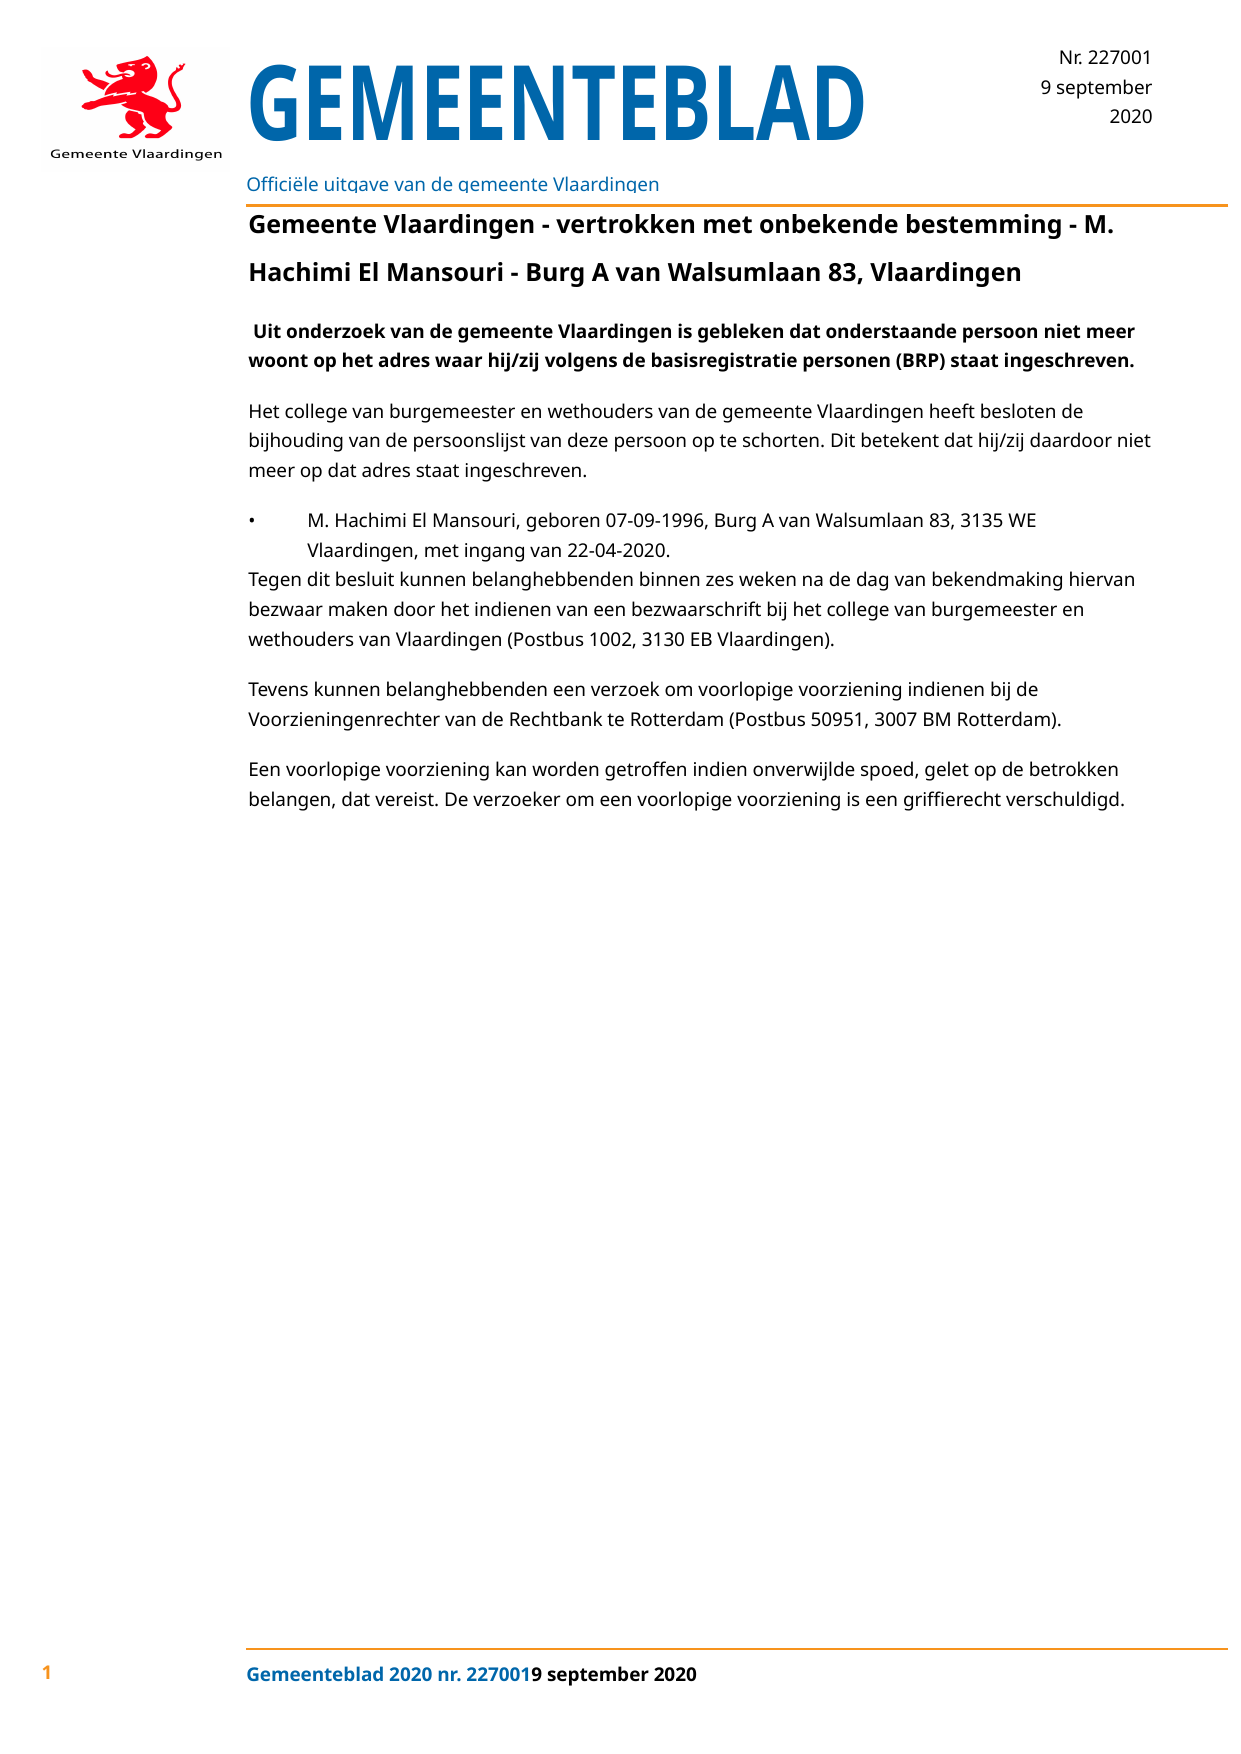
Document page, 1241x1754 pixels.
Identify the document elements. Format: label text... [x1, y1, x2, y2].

text Tegen dit besluit kunnen belanghebbenden binnen zes weken na de dag van bekendmaking hiervan bezwaar maken door het indienen van een bezwaarschrift bij het college van burgemeester en wethouders van Vlaardingen (Postbus 1002, 3130 EB Vlaardingen). [248, 567, 1152, 652]
picture [41, 47, 231, 172]
text Een voorlopige voorziening kan worden getroffen indien onverwijlde spoed, gelet op de betrokken belangen, dat vereist. De verzoeker om een voorlopige voorziening is een griffierecht verschuldigd. [248, 756, 1152, 812]
list M. Hachimi El Mansouri, geboren 07-09-1996, Burg A van Walsumlaan 83, 3135 WE Vlaardingen, met ingang van 22-04-2020. [248, 507, 1152, 563]
text Uit onderzoek van de gemeente Vlaardingen is gebleken dat onderstaande persoon niet meer woont op het adres waar hij/zij volgens de basisregistratie personen (BRP) staat ingeschreven. [248, 318, 1152, 373]
text Gemeente Vlaardingen - vertrokken met onbekende bestemming - M. Hachimi El Mansouri - Burg A van Walsumlaan 83, Vlaardingen [248, 207, 1152, 288]
text Tevens kunnen belanghebbenden een verzoek om voorlopige voorziening indienen bij de Voorzieningenrechter van de Rechtbank te Rotterdam (Postbus 50951, 3007 BM Rotterdam). [248, 676, 1152, 732]
text Het college van burgemeester en wethouders van de gemeente Vlaardingen heeft besloten de bijhouding van de persoonslijst van deze persoon op te schorten. Dit betekent dat hij/zij daardoor niet meer op dat adres staat ingeschreven. [248, 398, 1152, 483]
